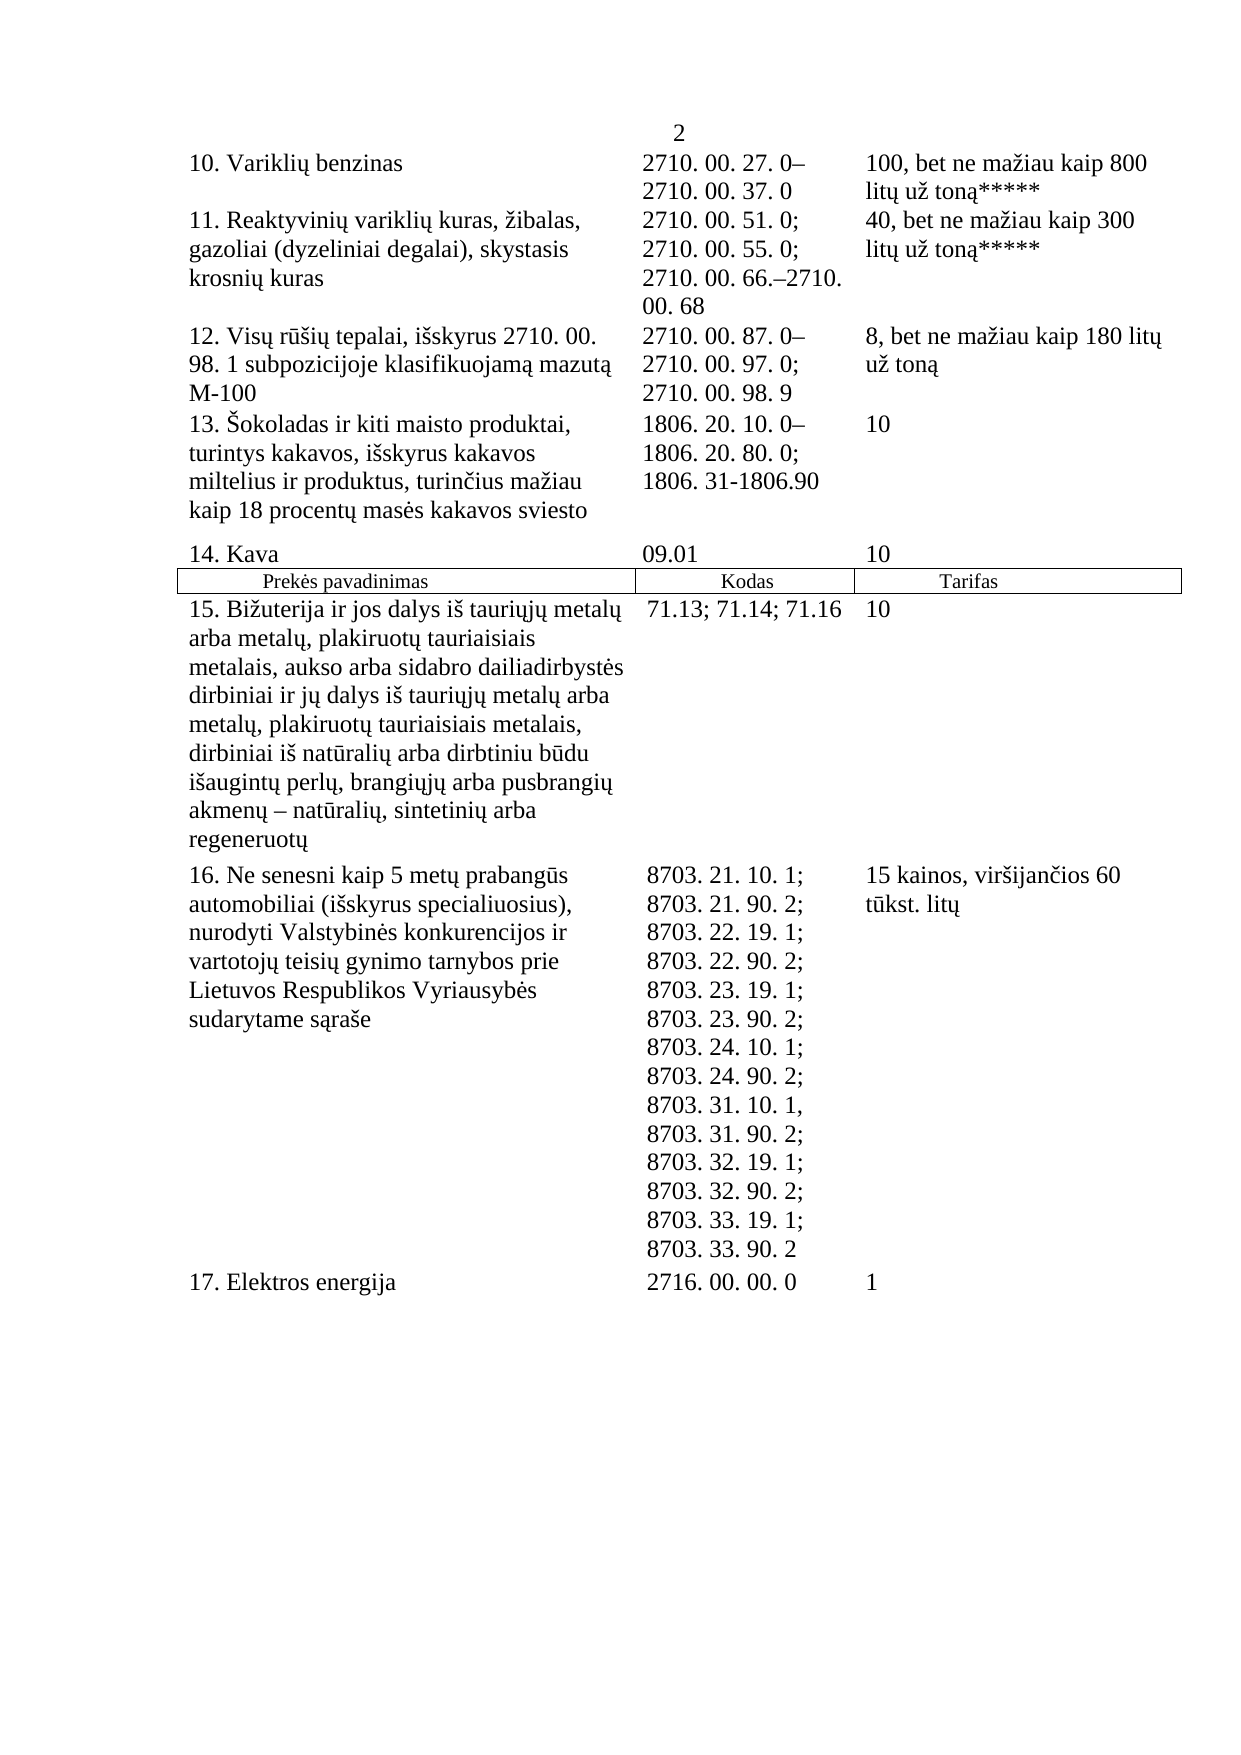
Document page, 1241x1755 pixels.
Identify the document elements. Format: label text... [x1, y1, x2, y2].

table_cell 8, bet ne mažiau kaip 180 litų už toną [854, 321, 1181, 409]
table_cell 10 [854, 409, 1181, 539]
table_cell 15. Bižuterija ir jos dalys iš tauriųjų metalų arba metalų, plakiruotų tauriaisiais metalais, aukso arba sidabro dailiadirbystės dirbiniai ir jų dalys iš tauriųjų metalų arba metalų, plakiruotų tauriaisiais metalais, dirbiniai iš natūralių arba dirbtiniu būdu išaugintų perlų, brangiųjų arba pusbrangių akmenų – natūralių, sintetinių arba regeneruotų [177, 594, 635, 860]
table_cell 100, bet ne mažiau kaip 800 litų už toną***** [854, 148, 1181, 205]
table_cell 10 [854, 594, 1181, 860]
table_cell 10 [854, 539, 1181, 568]
table_cell 2716. 00. 00. 0 [635, 1267, 854, 1296]
table_cell 2710. 00. 51. 0; 2710. 00. 55. 0; 2710. 00. 66.–2710. 00. 68 [631, 205, 854, 321]
table_cell 71.13; 71.14; 71.16 [635, 594, 854, 860]
table_cell 16. Ne senesni kaip 5 metų prabangūs automobiliai (išskyrus specialiuosius), nurodyti Valstybinės konkurencijos ir vartotojų teisių gynimo tarnybos prie Lietuvos Respublikos Vyriausybės sudarytame sąraše [177, 860, 635, 1267]
table_cell 12. Visų rūšių tepalai, išskyrus 2710. 00. 98. 1 subpozicijoje klasifikuojamą mazutą M-100 [177, 321, 631, 409]
table_cell 10. Variklių benzinas [177, 148, 631, 205]
table_cell 09.01 [631, 539, 854, 568]
table_cell 17. Elektros energija [177, 1267, 635, 1296]
table_cell 14. Kava [177, 539, 631, 568]
table_cell 15 kainos, viršijančios 60 tūkst. litų [854, 860, 1181, 1267]
table_cell 1806. 20. 10. 0–1806. 20. 80. 0; 1806. 31-1806.90 [631, 409, 854, 539]
table_cell 1 [854, 1267, 1181, 1296]
table_cell 13. Šokoladas ir kiti maisto produktai, turintys kakavos, išskyrus kakavos miltelius ir produktus, turinčius mažiau kaip 18 procentų masės kakavos sviesto [177, 409, 631, 539]
table_cell 40, bet ne mažiau kaip 300 litų už toną***** [854, 205, 1181, 321]
table_cell Prekės pavadinimas [178, 569, 635, 593]
table_cell 8703. 21. 10. 1; 8703. 21. 90. 2; 8703. 22. 19. 1; 8703. 22. 90. 2; 8703. 23. 19. 1; 8703. 23. 90. 2; 8703. 24. 10. 1; 8703. 24. 90. 2; 8703. 31. 10. 1, 8703. 31. 90. 2; 8703. 32. 19. 1; 8703. 32. 90. 2; 8703. 33. 19. 1; 8703. 33. 90. 2 [635, 860, 854, 1267]
table_cell 11. Reaktyvinių variklių kuras, žibalas, gazoliai (dyzeliniai degalai), skystasis krosnių kuras [177, 205, 631, 321]
table_cell 2710. 00. 27. 0–2710. 00. 37. 0 [631, 148, 854, 205]
table_cell 2710. 00. 87. 0–2710. 00. 97. 0; 2710. 00. 98. 9 [631, 321, 854, 409]
table_cell Kodas [636, 569, 854, 593]
table_cell Tarifas [855, 569, 1181, 593]
